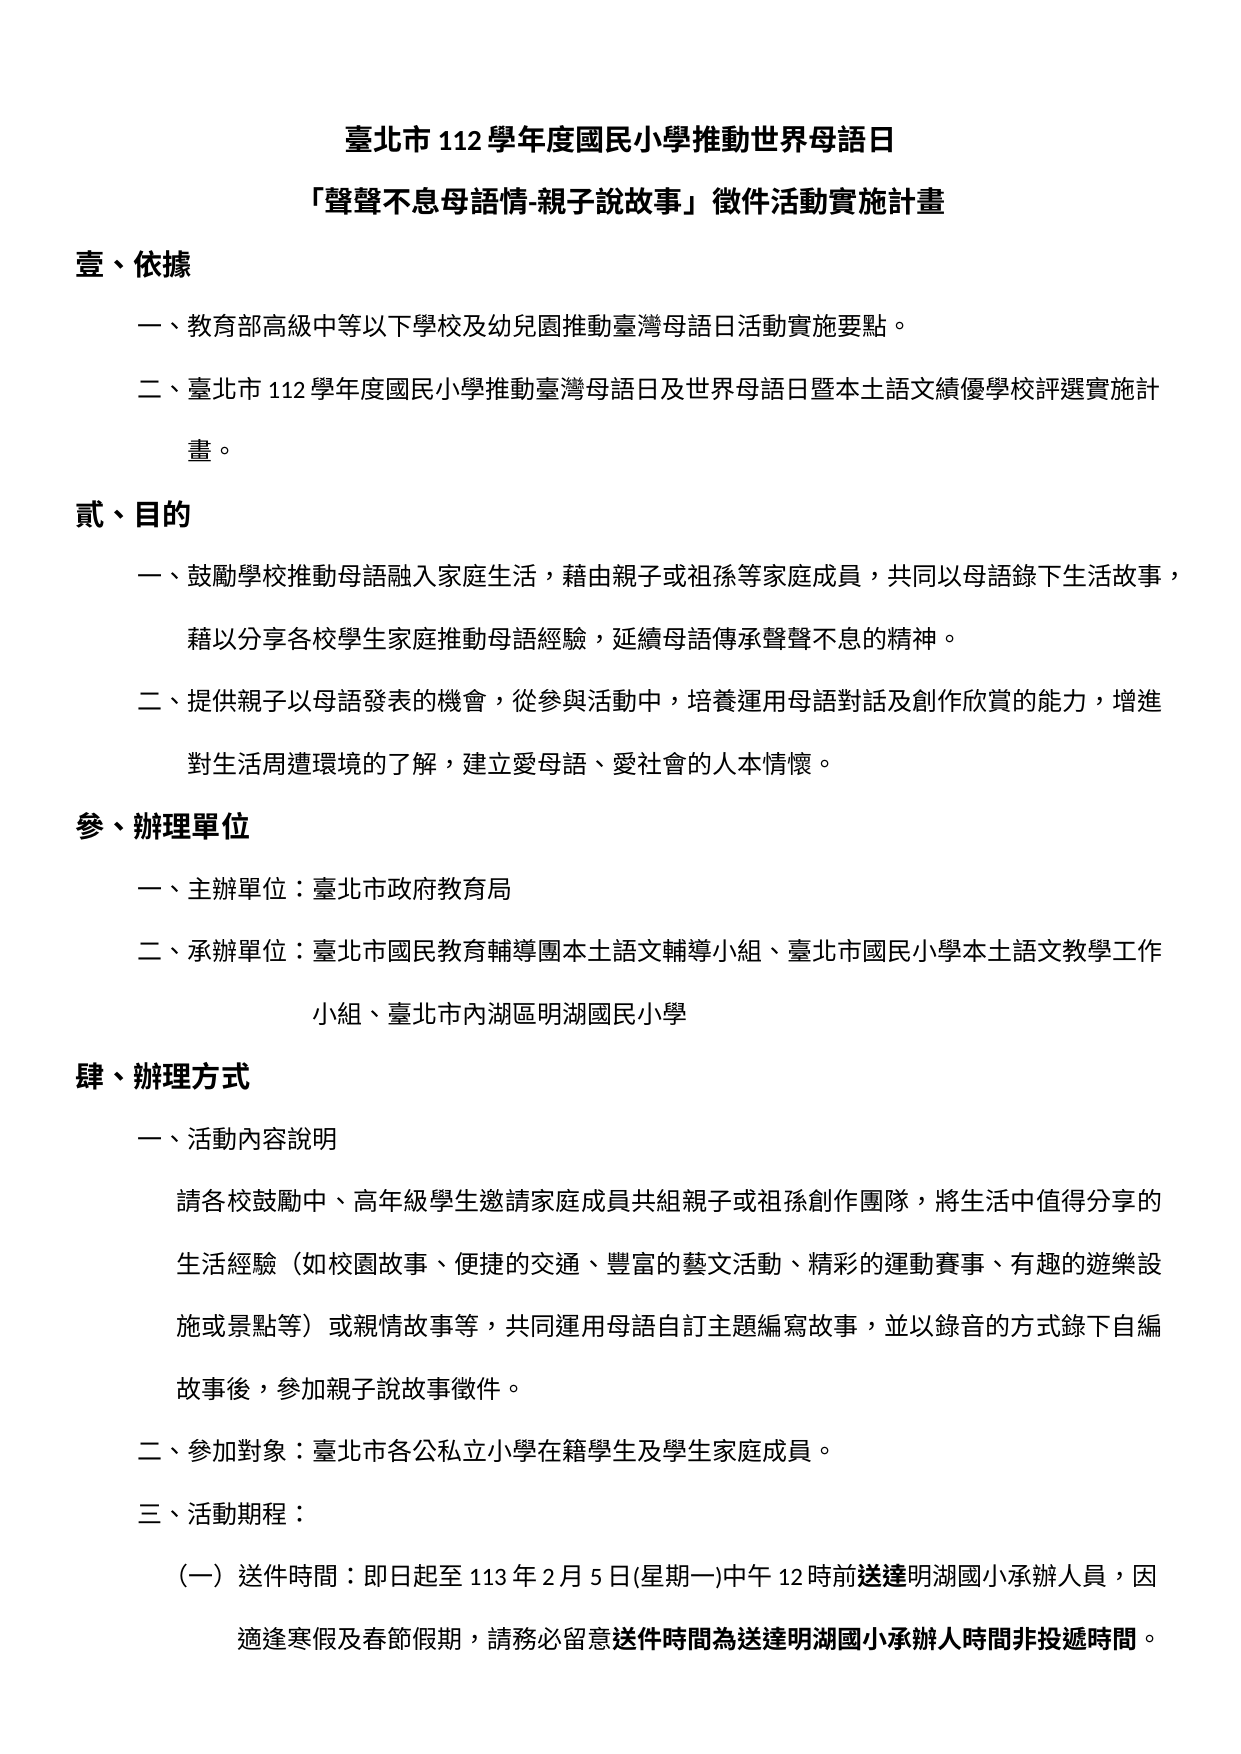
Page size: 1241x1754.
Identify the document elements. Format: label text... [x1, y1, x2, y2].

text 三、活動期程： [137, 1471, 1165, 1533]
text 貳、目的 [75, 471, 1165, 533]
text 臺北市112學年度國民小學推動世界母語日 [75, 96, 1165, 158]
text 請各校鼓勵中、高年級學生邀請家庭成員共組親子或祖孫創作團隊，將生活中值得分享的生活經驗（如校園故事、便捷的交通、豐富的藝文活動、精彩的運動賽事、有趣的遊樂設施或景點等）或親情故事等，共同運用母語自訂主題編寫故事，並以錄音的方式錄下自編故事後，參加親子說故事徵件。 [176, 1158, 1165, 1408]
text 二、參加對象：臺北市各公私立小學在籍學生及學生家庭成員。 [137, 1408, 1165, 1471]
text 二、臺北市112學年度國民小學推動臺灣母語日及世界母語日暨本土語文績優學校評選實施計畫。 [137, 346, 1165, 471]
text 壹、依據 [75, 221, 1165, 283]
text （一）送件時間：即日起至113年2月5日(星期一)中午12時前送達明湖國小承辦人員，因適逢寒假及春節假期，請務必留意送件時間為送達明湖國小承辦人時間非投遞時間。 [164, 1533, 1165, 1658]
text 一、主辦單位：臺北市政府教育局 [75, 846, 1165, 908]
text 二、承辦單位：臺北市國民教育輔導團本土語文輔導小組、臺北市國民小學本土語文教學工作小組、臺北市內湖區明湖國民小學 [137, 908, 1165, 1033]
text 一、教育部高級中等以下學校及幼兒園推動臺灣母語日活動實施要點。 [75, 283, 1165, 346]
text 一、活動內容說明 [137, 1096, 1165, 1158]
text 一、鼓勵學校推動母語融入家庭生活，藉由親子或祖孫等家庭成員，共同以母語錄下生活故事，藉以分享各校學生家庭推動母語經驗，延續母語傳承聲聲不息的精神。 [137, 533, 1165, 658]
text 二、提供親子以母語發表的機會，從參與活動中，培養運用母語對話及創作欣賞的能力，增進對生活周遭環境的了解，建立愛母語、愛社會的人本情懷。 [137, 658, 1165, 783]
text 肆、辦理方式 [75, 1033, 1165, 1096]
text 參、辦理單位 [75, 783, 1165, 846]
text 「聲聲不息母語情-親子說故事」徵件活動實施計畫 [75, 158, 1165, 221]
